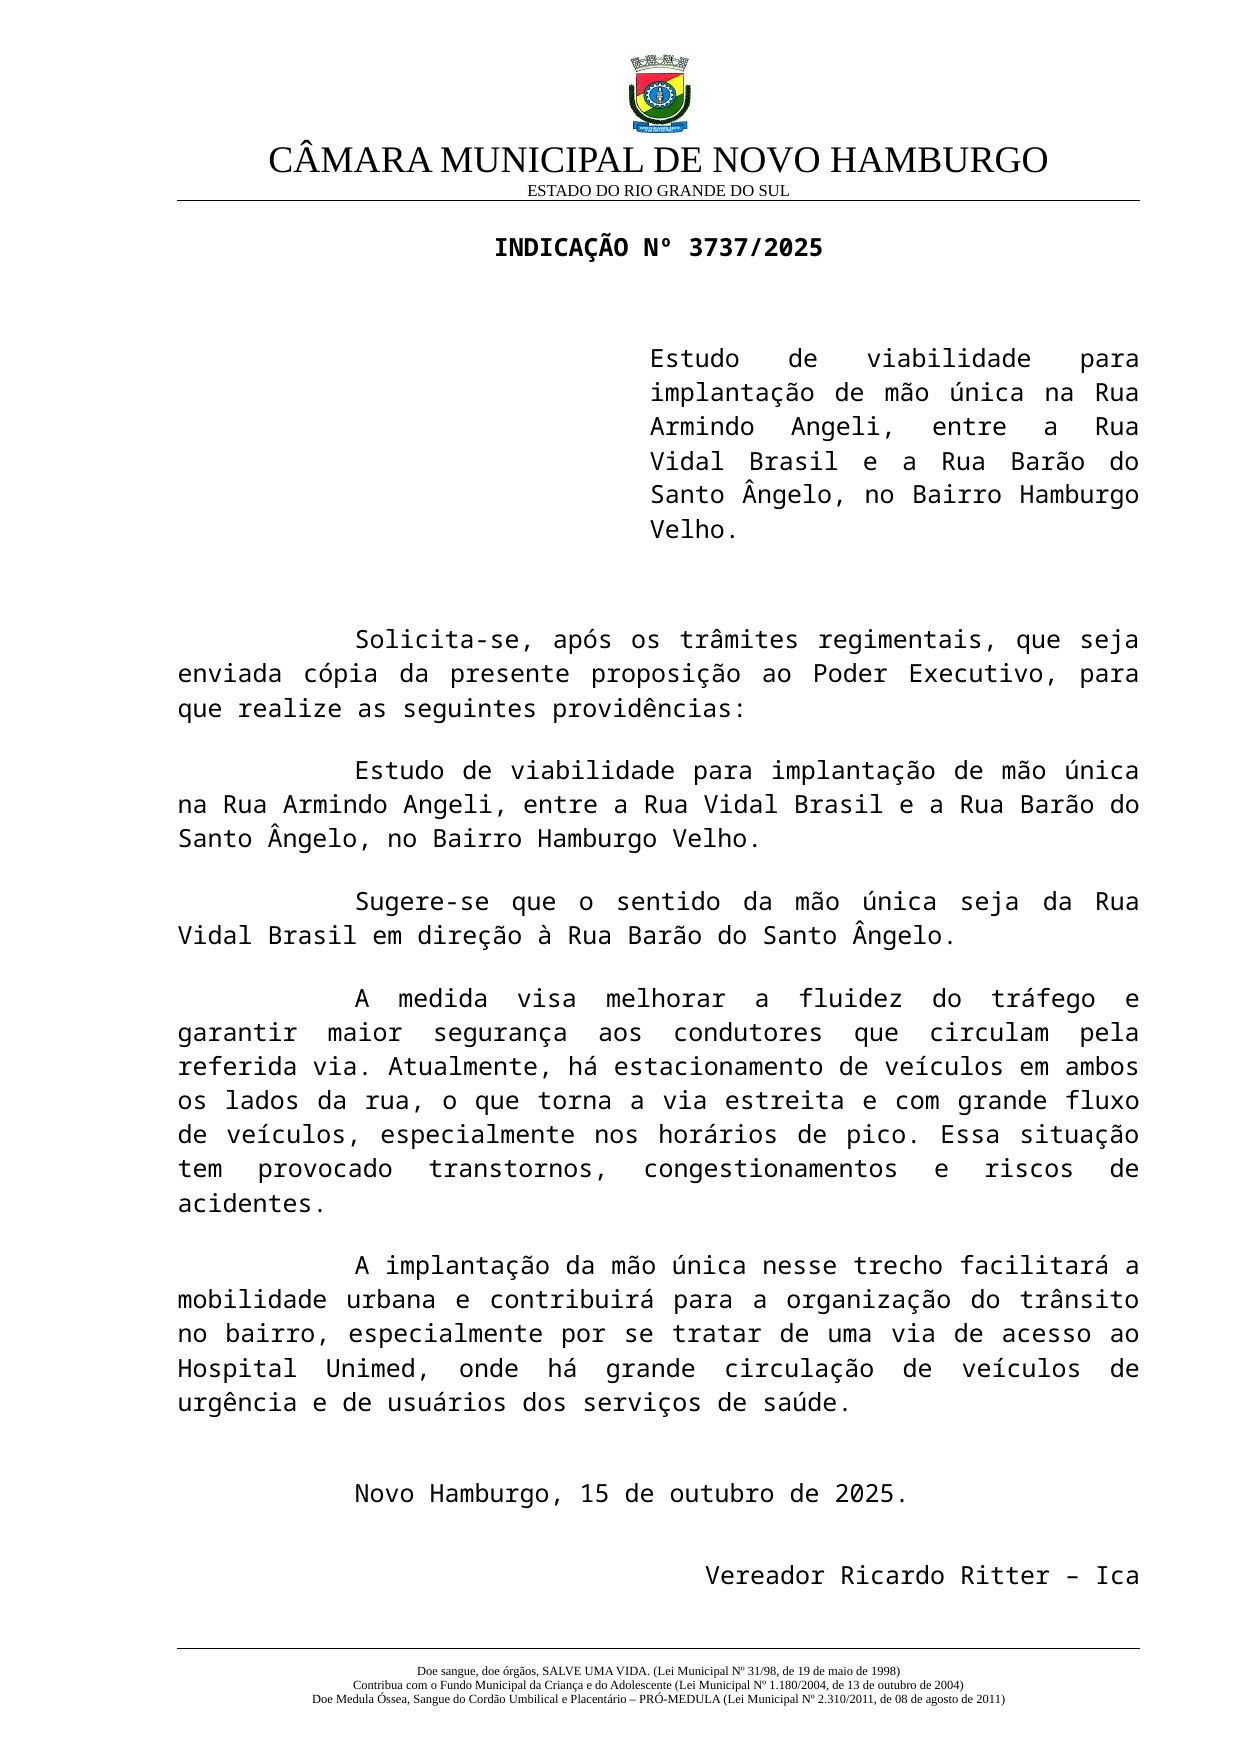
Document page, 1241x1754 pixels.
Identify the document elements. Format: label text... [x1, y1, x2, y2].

text INDICAÇÃO Nº 3737/2025 [177, 230, 1140, 264]
text A medida visa melhorar a fluidez do tráfego e garantir maior segurança aos condutores que circulam pela referida via. Atualmente, há estacionamento de veículos em ambos os lados da rua, o que torna a via estreita e com grande fluxo de veículos, especialmente nos horários de pico. Essa situação tem provocado transtornos, congestionamentos e riscos de acidentes. [177, 981, 1140, 1219]
text A implantação da mão única nesse trecho facilitará a mobilidade urbana e contribuirá para a organização do trânsito no bairro, especialmente por se tratar de uma via de acesso ao Hospital Unimed, onde há grande circulação de veículos de urgência e de usuários dos serviços de saúde. [177, 1248, 1140, 1418]
text Estudo de viabilidade para implantação de mão única na Rua Armindo Angeli, entre a Rua Vidal Brasil e a Rua Barão do Santo Ângelo, no Bairro Hamburgo Velho. [649, 341, 1140, 545]
text Vereador Ricardo Ritter – Ica [177, 1557, 1140, 1592]
text Sugere-se que o sentido da mão única seja da Rua Vidal Brasil em direção à Rua Barão do Santo Ângelo. [177, 884, 1140, 952]
text Estudo de viabilidade para implantação de mão única na Rua Armindo Angeli, entre a Rua Vidal Brasil e a Rua Barão do Santo Ângelo, no Bairro Hamburgo Velho. [177, 753, 1140, 855]
picture [623, 48, 694, 137]
text Solicita-se, após os trâmites regimentais, que seja enviada cópia da presente proposição ao Poder Executivo, para que realize as seguintes providências: [177, 622, 1140, 724]
text Novo Hamburgo, 15 de outubro de 2025. [177, 1476, 1140, 1510]
